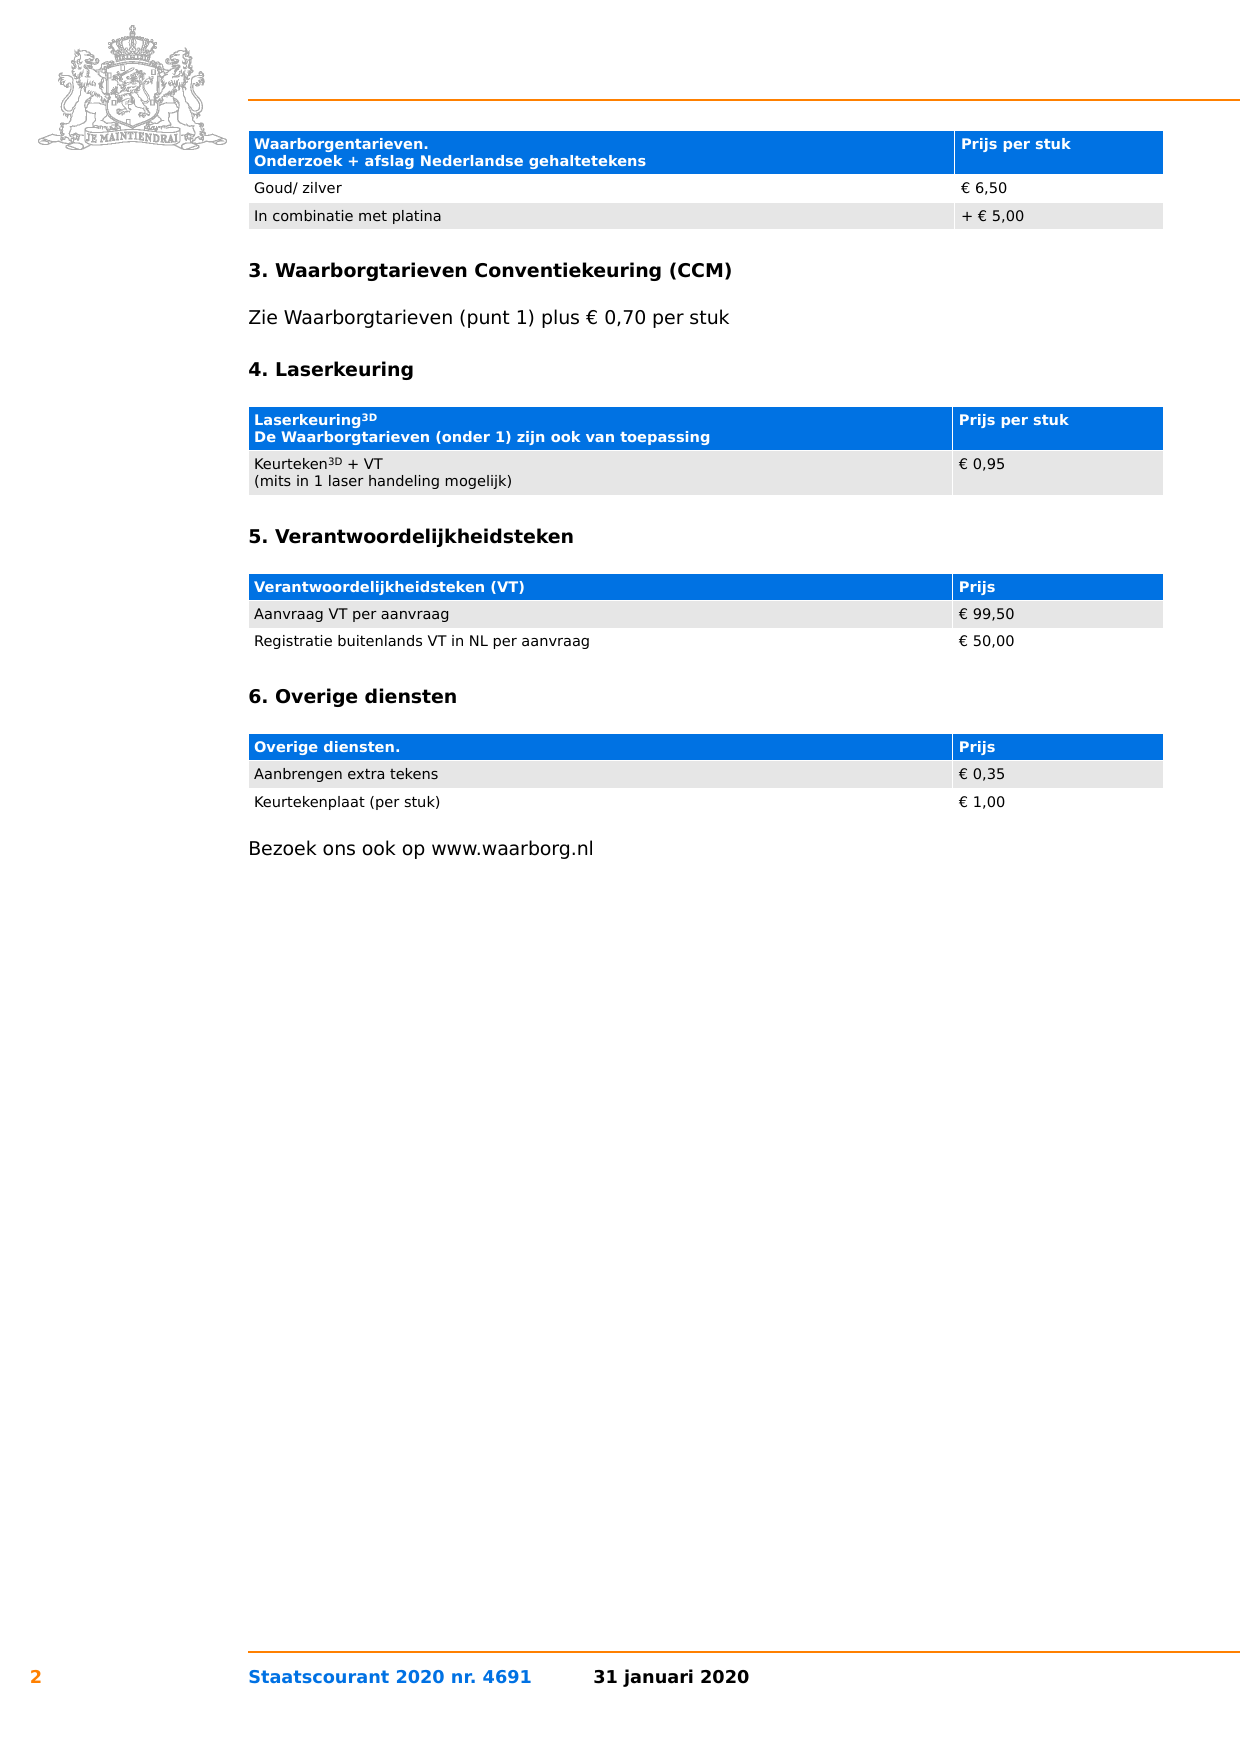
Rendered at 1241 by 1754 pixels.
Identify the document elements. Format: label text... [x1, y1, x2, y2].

picture [38, 25, 227, 150]
table_header Prijs per stuk [955, 131, 1163, 174]
subtitle 4. Laserkeuring [248, 359, 1163, 381]
table_header Waarborgentarieven. Onderzoek + afslag Nederlandse gehaltetekens [249, 131, 954, 174]
table_cell + € 5,00 [955, 203, 1163, 229]
table_cell € 0,95 [953, 451, 1163, 495]
table_header Prijs [953, 734, 1163, 760]
table_cell Aanvraag VT per aanvraag [249, 601, 952, 628]
table_cell Keurtekenplaat (per stuk) [249, 789, 952, 815]
table_header Verantwoordelijkheidsteken (VT) [249, 574, 952, 600]
table_cell € 50,00 [953, 629, 1163, 655]
table_header Laserkeuring3D De Waarborgtarieven (onder 1) zijn ook van toepassing [249, 407, 952, 450]
table_cell € 99,50 [953, 601, 1163, 628]
table_header Prijs per stuk [953, 407, 1163, 450]
table_cell Registratie buitenlands VT in NL per aanvraag [249, 629, 952, 655]
text Zie Waarborgtarieven (punt 1) plus € 0,70 per stuk [248, 307, 1163, 329]
table_cell In combinatie met platina [249, 203, 954, 229]
table_cell Aanbrengen extra tekens [249, 761, 952, 788]
table_cell € 1,00 [953, 789, 1163, 815]
subtitle 3. Waarborgtarieven Conventiekeuring (CCM) [248, 260, 1163, 282]
table_cell € 6,50 [955, 175, 1163, 202]
table_header Overige diensten. [249, 734, 952, 760]
table_cell € 0,35 [953, 761, 1163, 788]
table_cell Goud/ zilver [249, 175, 954, 202]
table_header Prijs [953, 574, 1163, 600]
subtitle 5. Verantwoordelijkheidsteken [248, 526, 1163, 548]
text Bezoek ons ook op www.waarborg.nl [248, 838, 1163, 860]
subtitle 6. Overige diensten [248, 686, 1163, 708]
table_cell Keurteken3D + VT (mits in 1 laser handeling mogelijk) [249, 451, 952, 495]
